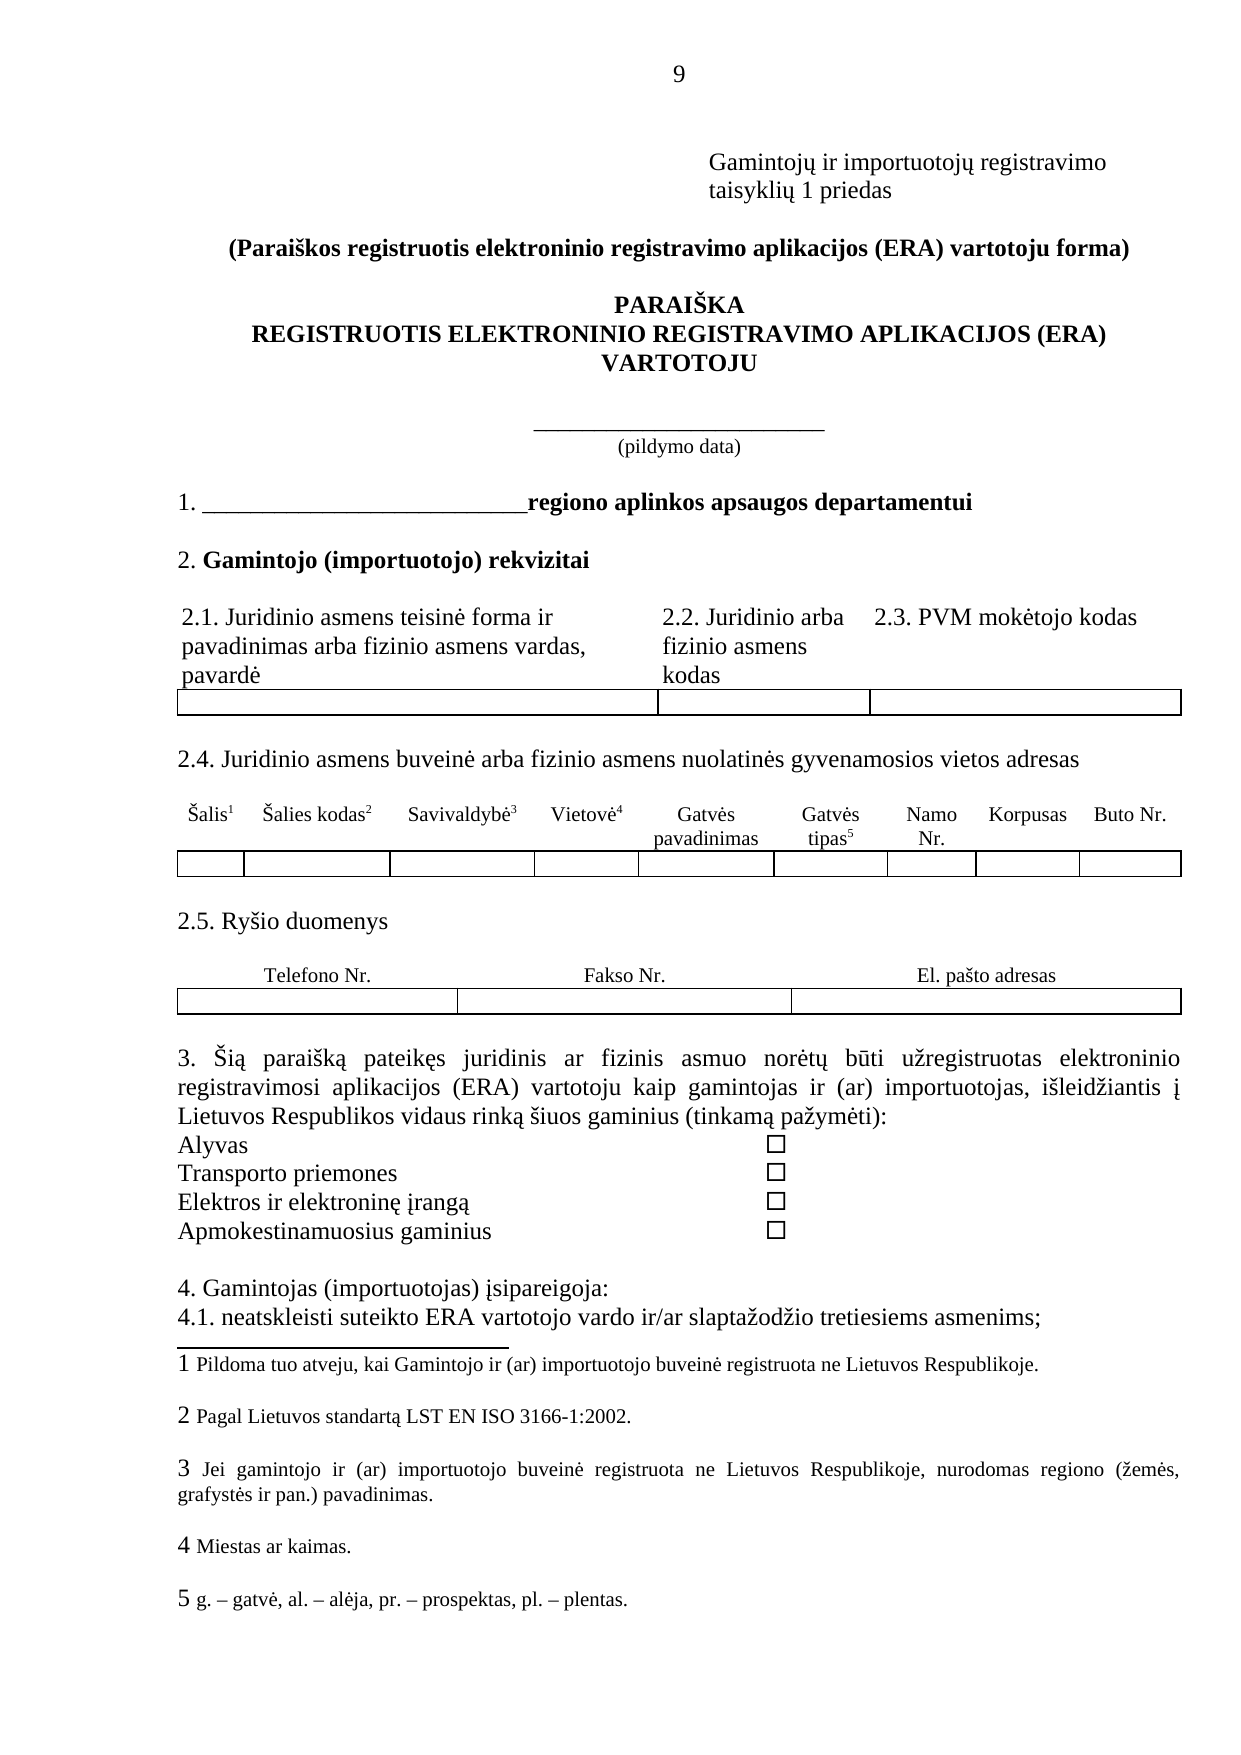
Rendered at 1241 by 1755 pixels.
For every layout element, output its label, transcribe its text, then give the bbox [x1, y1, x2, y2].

table_cell [178, 690, 657, 714]
table_header Gatvės tipas [774, 802, 887, 850]
text taisyklių 1 priedas [177, 176, 1181, 204]
table_header Savivaldybė [390, 802, 534, 850]
table_cell [977, 852, 1079, 876]
text (Paraiškos registruotis elektroninio registravimo aplikacijos (ERA) vartotoju forma) [177, 233, 1181, 262]
text 3. Šią paraišką pateikęs juridinis ar fizinis asmuo norėtų būti užregistruotas elektroninio registravimosi aplikacijos (ERA) vartotoju kaip gamintojas ir (ar) importuotojas, išleidžiantis į Lietuvos Respublikos vidaus rinką šiuos gaminius (tinkamą pažymėti): [177, 1043, 1181, 1130]
text PARAIŠKA [177, 291, 1181, 319]
text (pildymo data) [177, 434, 1181, 458]
table_cell [639, 852, 773, 876]
text REGISTRUOTIS ELEKTRONINIO REGISTRAVIMO APLIKACIJOS (ERA) VARTOTOJU [177, 319, 1181, 377]
table_cell [178, 852, 243, 876]
text Gamintojų ir importuotojų registravimo [177, 147, 1181, 176]
table_cell [391, 852, 534, 876]
text 2.4. Juridinio asmens buveinė arba fizinio asmens nuolatinės gyvenamosios vietos adresas [177, 744, 1181, 773]
table_header Šalies kodas [244, 802, 390, 850]
text 1. regiono aplinkos apsaugos departamentui [177, 487, 1181, 516]
text 2.5. Ryšio duomenys [177, 906, 1181, 935]
text Alyvas  [177, 1130, 1181, 1158]
table_header El. pašto adresas [791, 964, 1181, 987]
table_cell [792, 989, 1180, 1013]
table_header Telefono Nr. [177, 964, 458, 987]
table_header Vietovė [534, 802, 638, 850]
table_header Šalis [177, 802, 244, 850]
text 4. Gamintojas (importuotojas) įsipareigoja: [177, 1273, 1181, 1302]
table_header 2.1. Juridinio asmens teisinė forma ir pavadinimas arba fizinio asmens vardas, pavardė [177, 602, 658, 688]
text Apmokestinamuosius gaminius  [177, 1216, 1181, 1245]
table_cell [775, 852, 887, 876]
text 4.1. neatskleisti suteikto ERA vartotojo vardo ir/ar slaptažodžio tretiesiems asmenims; [177, 1302, 1181, 1331]
table_cell [888, 852, 975, 876]
table_header Korpusas [976, 802, 1079, 850]
table_cell [458, 989, 791, 1013]
text Elektros ir elektroninę įrangą  [177, 1187, 1181, 1216]
table_header Fakso Nr. [458, 964, 791, 987]
text 2. Gamintojo (importuotojo) rekvizitai [177, 545, 1181, 573]
table_header Gatvės pavadinimas [638, 802, 774, 850]
table_cell [659, 690, 869, 714]
table_cell [1080, 852, 1180, 876]
table_cell [178, 989, 457, 1013]
table_cell [871, 690, 1180, 714]
table_header 2.3. PVM mokėtojo kodas [870, 602, 1181, 688]
table_header Buto Nr. [1079, 802, 1181, 850]
table_cell [245, 852, 389, 876]
text Transporto priemones  [177, 1158, 1181, 1187]
table_header 2.2. Juridinio arba fizinio asmens kodas [658, 602, 870, 688]
table_header Namo Nr. [888, 802, 976, 850]
table_cell [535, 852, 638, 876]
